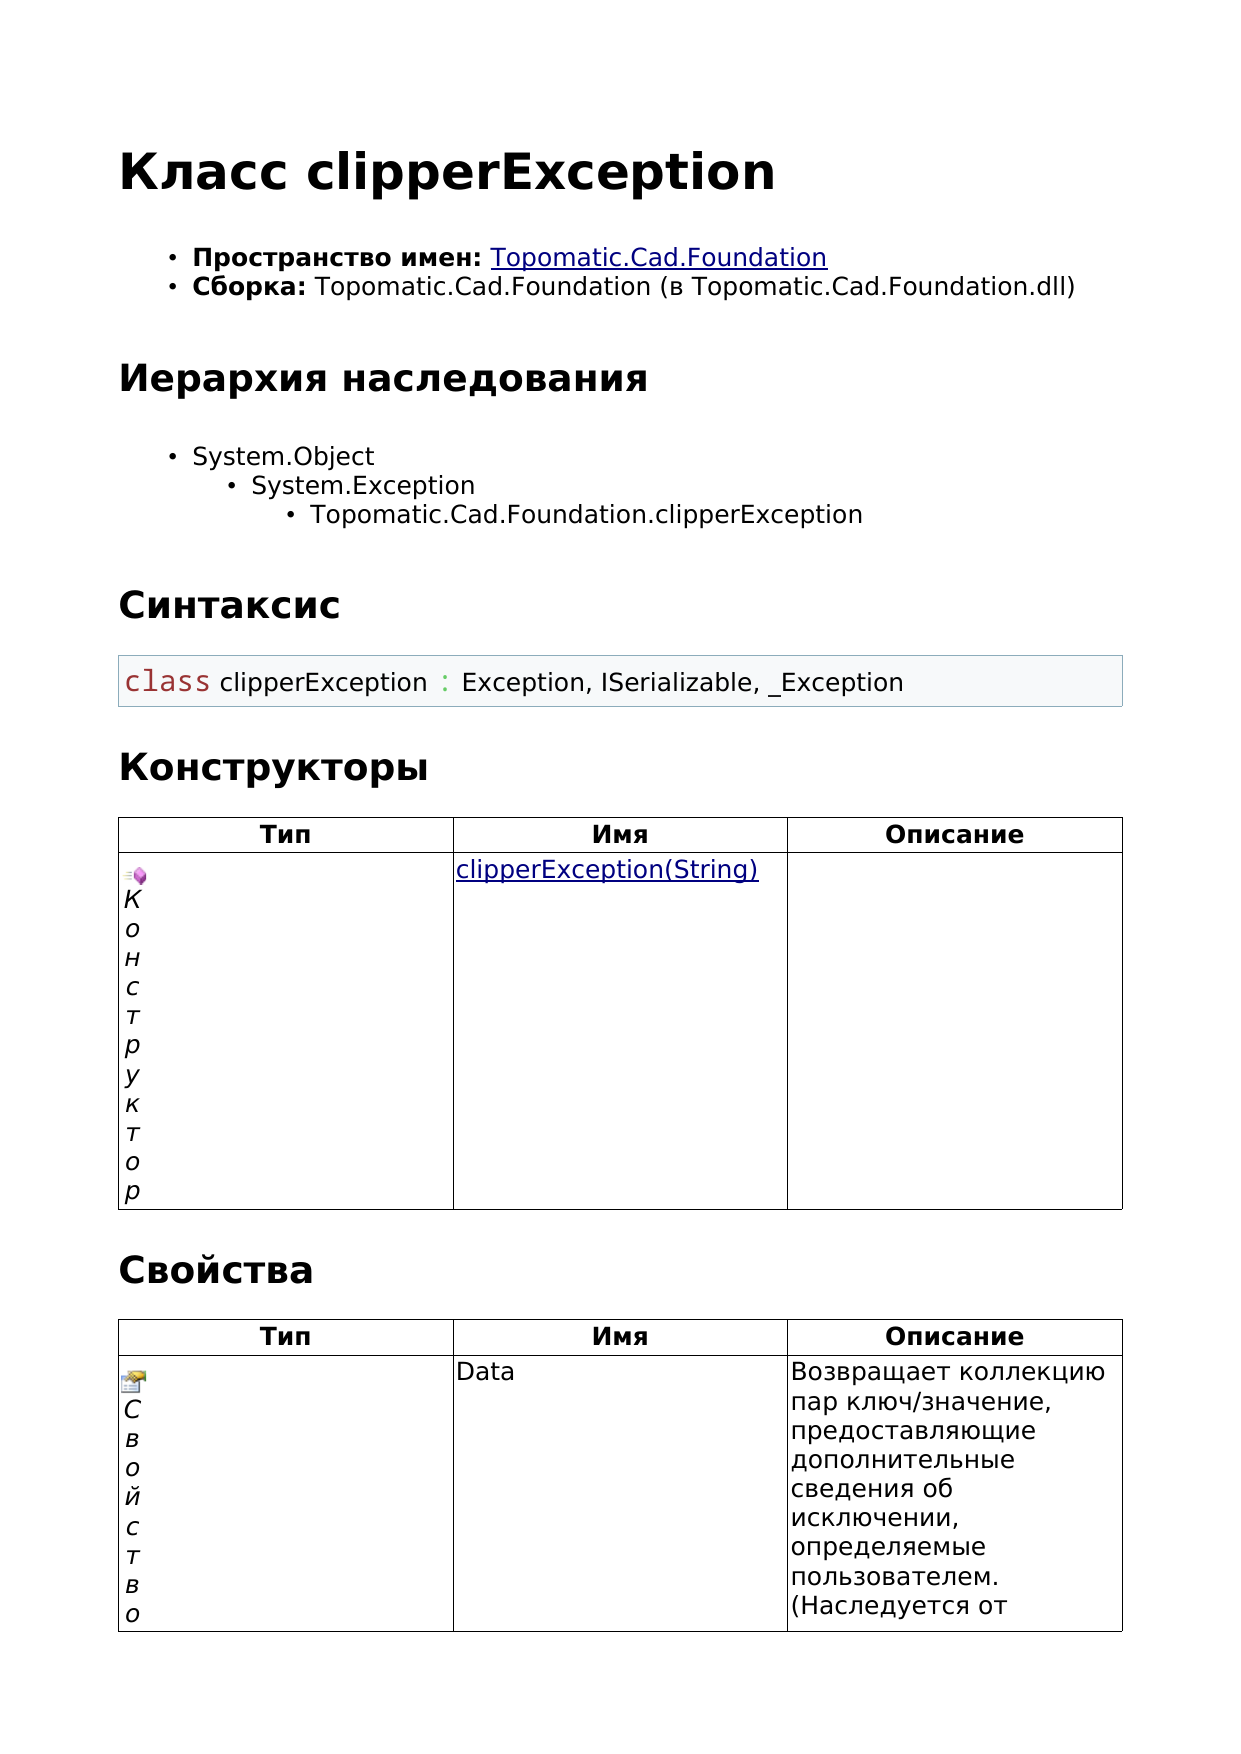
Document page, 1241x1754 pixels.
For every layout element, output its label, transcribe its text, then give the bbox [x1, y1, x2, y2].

picture [121, 867, 147, 885]
table_cell Data [454, 1356, 787, 1631]
list System.Object [177, 442, 1122, 471]
subtitle Конструкторы [118, 746, 1122, 790]
subtitle Класс clipperException [118, 143, 1122, 201]
table_header Описание [788, 818, 1122, 852]
table_cell [119, 853, 453, 1208]
table_header class clipperException : Exception, ISerializable, _Exception [119, 656, 1122, 706]
list Пространство имен: Topomatic.Cad.Foundation [177, 243, 1122, 272]
table_cell [119, 1356, 453, 1631]
table_header Тип [119, 818, 453, 852]
table_header Описание [788, 1320, 1122, 1354]
table_cell clipperException(String) [454, 853, 787, 1208]
picture [121, 1370, 147, 1395]
table_header Имя [454, 1320, 787, 1354]
subtitle Свойства [118, 1248, 1122, 1292]
table_header Имя [454, 818, 787, 852]
list Сборка: Topomatic.Cad.Foundation (в Topomatic.Cad.Foundation.dll) [177, 272, 1122, 302]
table_cell [788, 853, 1122, 1208]
table_cell Возвращает коллекцию пар ключ/значение, предоставляющие дополнительные сведения об исключении, определяемые пользователем. (Наследуется от [788, 1356, 1122, 1631]
list System.Exception [236, 471, 1122, 500]
table_header Тип [119, 1320, 453, 1354]
subtitle Синтаксис [118, 584, 1122, 627]
list Topomatic.Cad.Foundation.clipperException [295, 500, 1122, 529]
subtitle Иерархия наследования [118, 356, 1122, 400]
